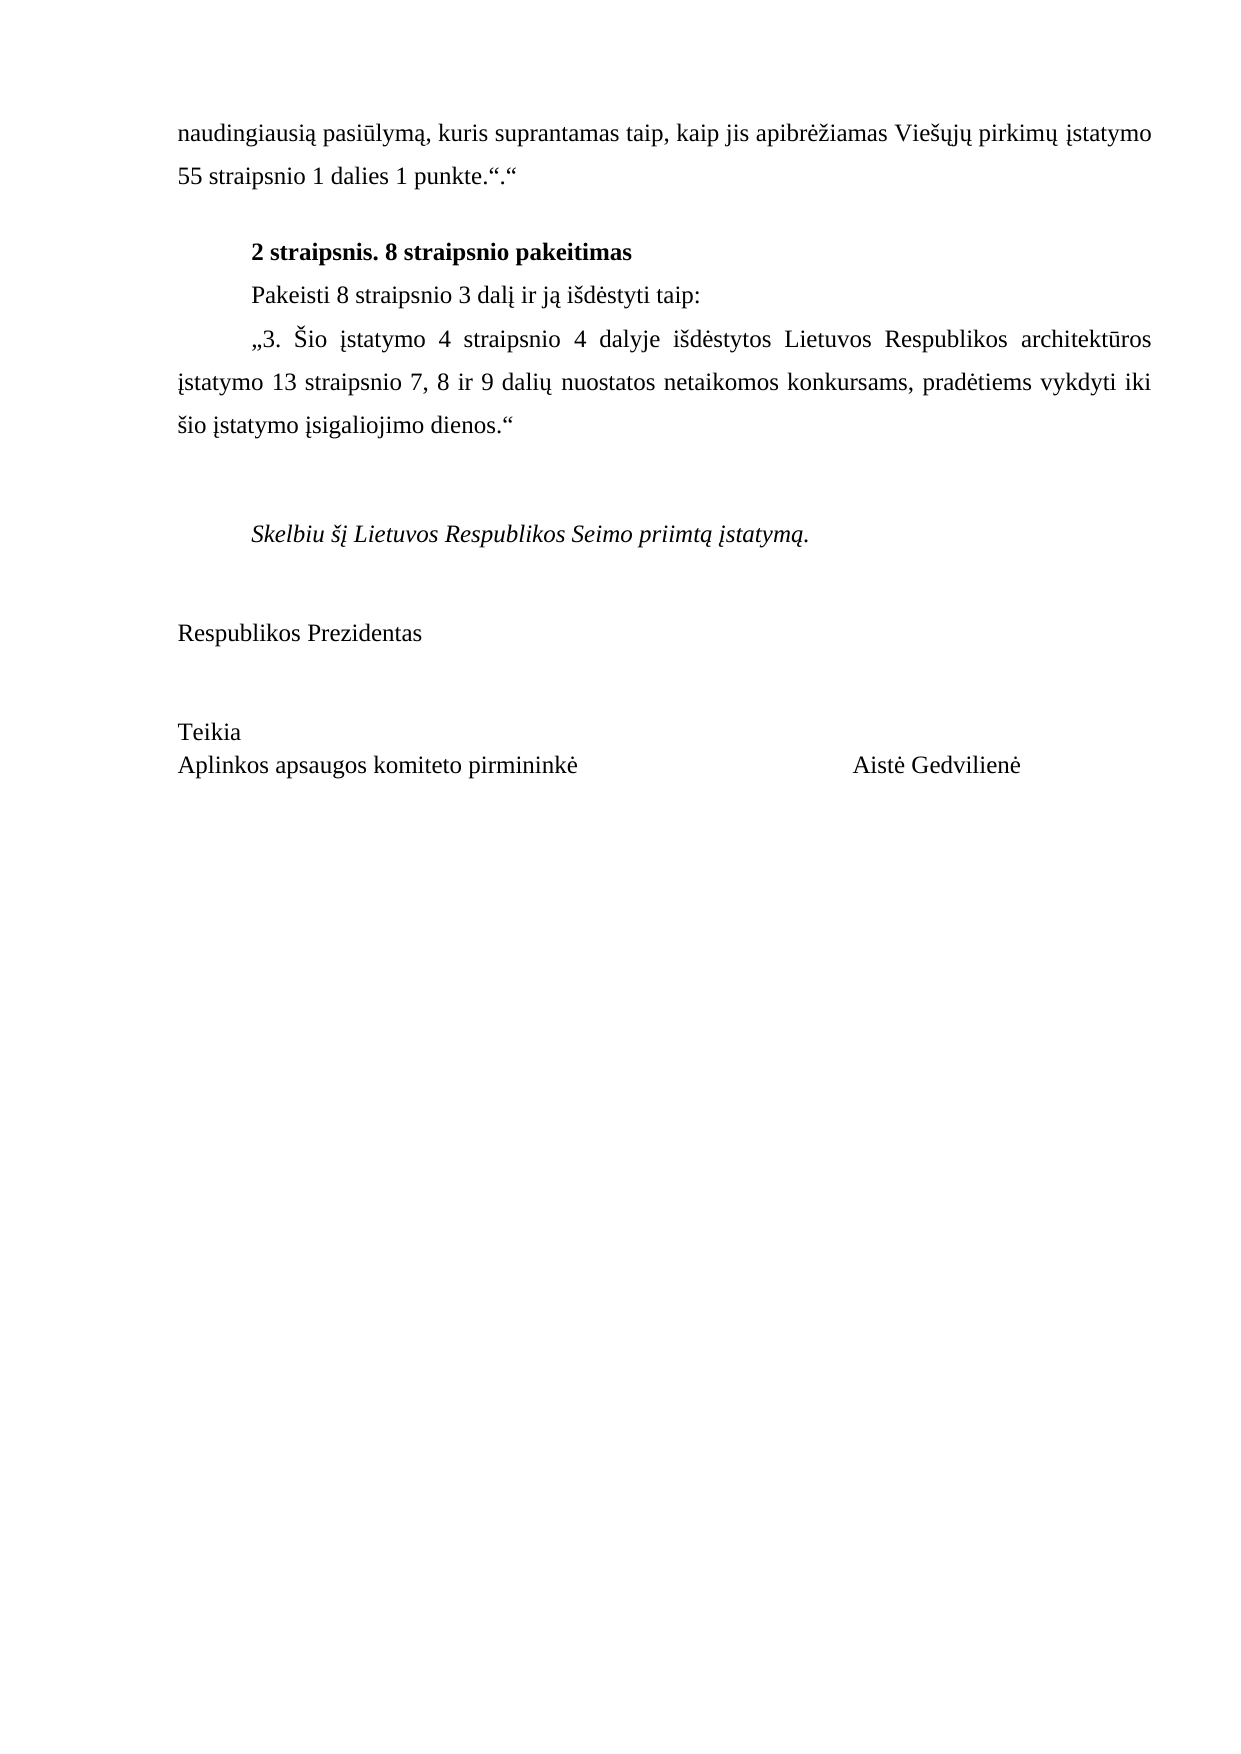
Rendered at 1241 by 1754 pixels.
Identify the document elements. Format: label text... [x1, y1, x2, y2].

text Skelbiu šį Lietuvos Respublikos Seimo priimtą įstatymą. [177, 519, 1152, 548]
text Respublikos Prezidentas [177, 618, 1152, 647]
text „3. Šio įstatymo 4 straipsnio 4 dalyje išdėstytos Lietuvos Respublikos architektūros įstatymo 13 straipsnio 7, 8 ir 9 dalių nuostatos netaikomos konkursams, pradėtiems vykdyti iki šio įstatymo įsigaliojimo dienos.“ [177, 324, 1152, 439]
text Pakeisti 8 straipsnio 3 dalį ir ją išdėstyti taip: [177, 281, 1152, 309]
text naudingiausią pasiūlymą, kuris suprantamas taip, kaip jis apibrėžiamas Viešųjų pirkimų įstatymo 55 straipsnio 1 dalies 1 punkte.“.“ [177, 118, 1152, 190]
text Aplinkos apsaugos komiteto pirmininkė Aistė Gedvilienė [177, 750, 1152, 779]
text Teikia [177, 717, 1152, 746]
text 2 straipsnis. 8 straipsnio pakeitimas [177, 237, 1152, 266]
